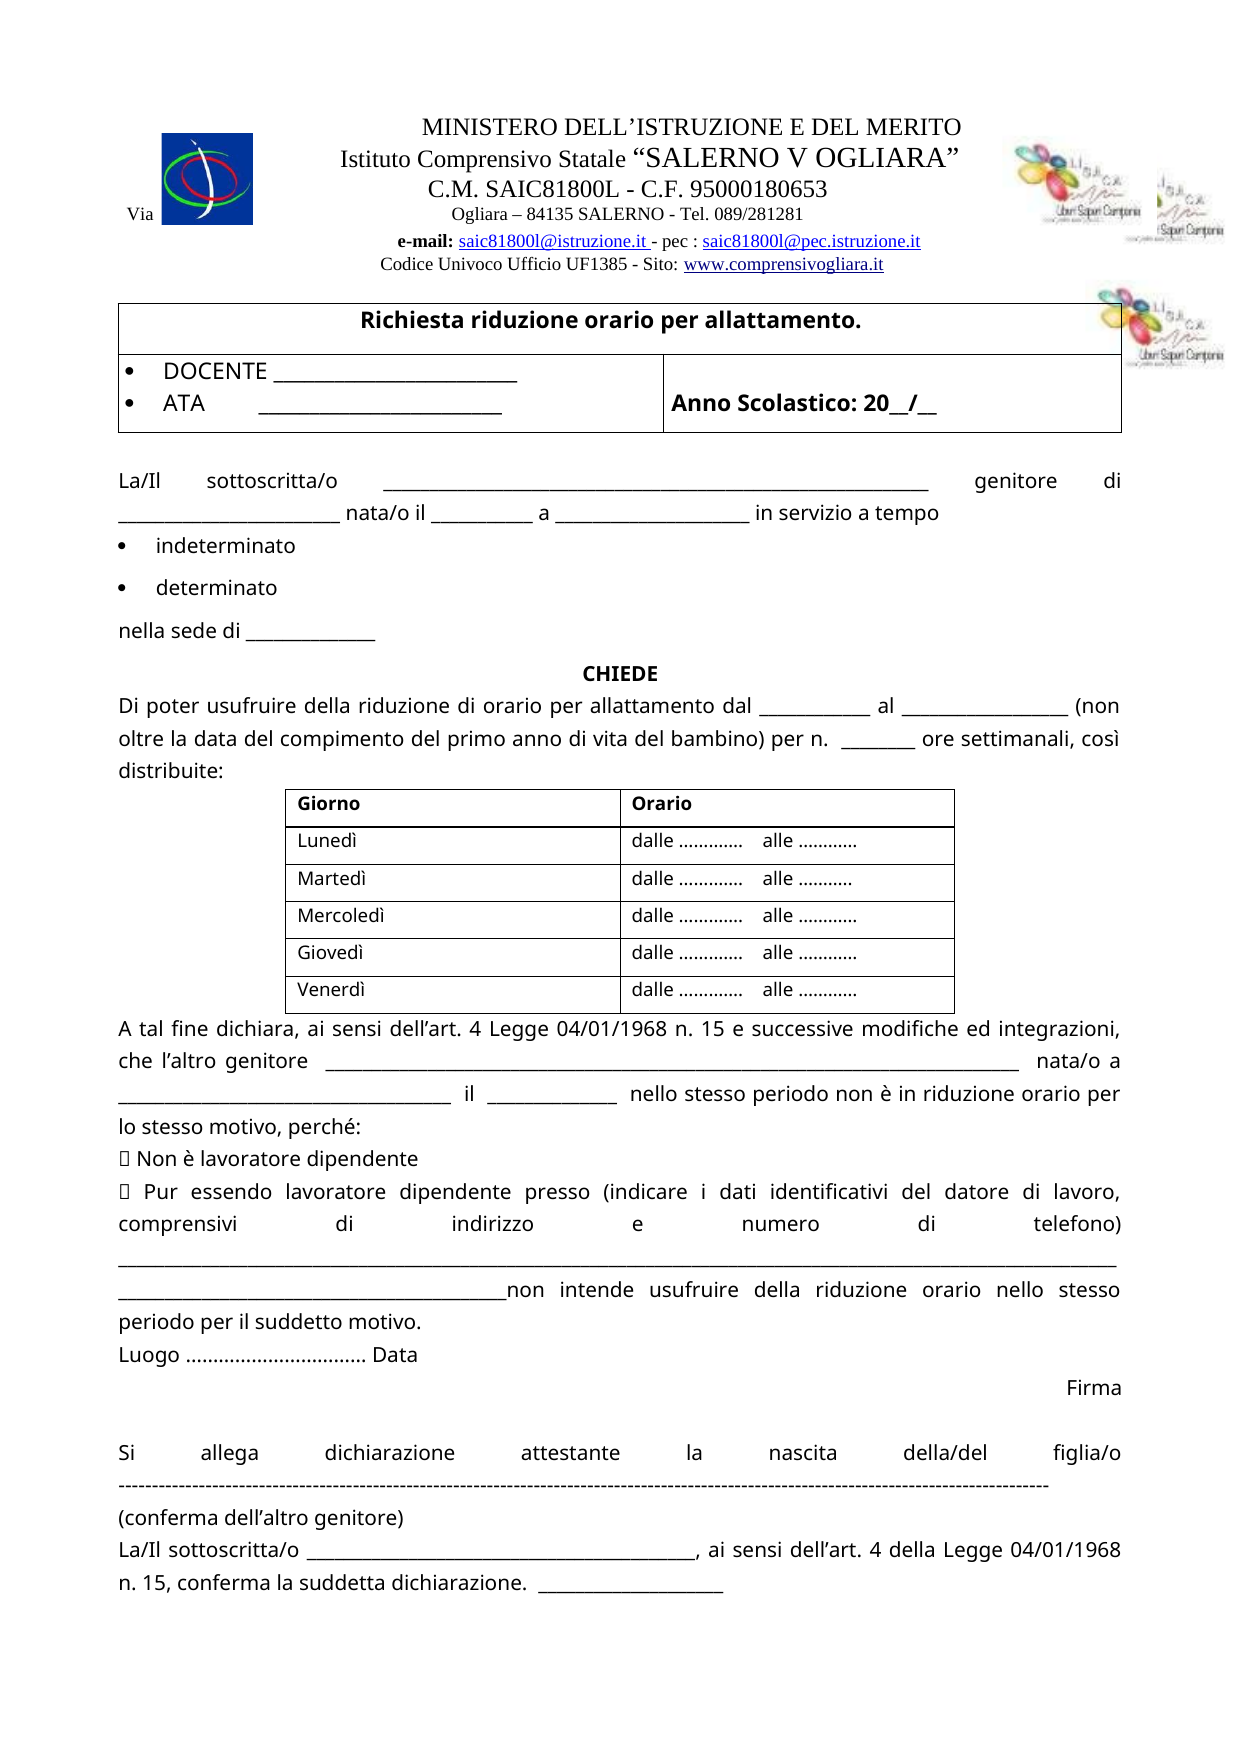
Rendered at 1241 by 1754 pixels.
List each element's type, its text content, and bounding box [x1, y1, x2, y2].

table_header Orario [621, 790, 954, 826]
table_cell dalle …………. alle ……….. [621, 865, 954, 901]
table_header Richiesta riduzione orario per allattamento. [119, 304, 1085, 353]
text Codice Univoco Ufficio UF1385 - Sito: www.comprensivogliara.it [118, 253, 1122, 274]
text A tal fine dichiara, ai sensi dell’art. 4 Legge 04/01/1968 n. 15 e successive modifiche ed integrazioni, che l’altro genitore ___________________________________________________________________________ nata/o a ____________________________________ il ______________ nello stesso periodo non è in riduzione orario per lo stesso motivo, perché: [118, 1014, 1122, 1140]
text La/Il sottoscritta/o ___________________________________________________________ genitore di ________________________ nata/o il ___________ a _____________________ in servizio a tempo [118, 466, 1122, 527]
table_cell dalle …………. alle ………… [621, 828, 954, 864]
table_cell dalle …………. alle ………… [621, 939, 954, 976]
table_cell dalle …………. alle ………… [621, 977, 954, 1013]
text Istituto Comprensivo Statale “SALERNO V OGLIARA” [310, 140, 989, 174]
text Di poter usufruire della riduzione di orario per allattamento dal ____________ al __________________ (non oltre la data del compimento del primo anno di vita del bambino) per n. ________ ore settimanali, così distribuite: [118, 691, 1122, 785]
text  Pur essendo lavoratore dipendente presso (indicare i dati identificativi del datore di lavoro, comprensivi di indirizzo e numero di telefono) ______________________________________________________________________________________________________________________________________________________non intende usufruire della riduzione orario nello stesso periodo per il suddetto motivo. [118, 1177, 1122, 1336]
text  Non è lavoratore dipendente [118, 1144, 1122, 1173]
text Ogliara – 84135 SALERNO - Tel. 089/281281 [253, 203, 1002, 224]
table_cell Mercoledì [286, 902, 620, 938]
text nella sede di ______________ [118, 616, 1122, 644]
table_cell Anno Scolastico: 20__/__ [664, 355, 1121, 432]
table_cell DOCENTE ________________________ ATA ________________________ [119, 355, 663, 432]
text CHIEDE [118, 659, 1122, 687]
table_cell Martedì [286, 865, 620, 901]
text Firma [118, 1373, 1122, 1401]
text La/Il sottoscritta/o __________________________________________, ai sensi dell’art. 4 della Legge 04/01/1968 n. 15, conferma la suddetta dichiarazione. ____________________ [118, 1536, 1122, 1597]
table_cell dalle …………. alle ………… [621, 902, 954, 938]
text C.M. SAIC81800L - C.F. 95000180653 [253, 174, 1002, 203]
text e-mail: saic81800l@istruzione.it - pec : saic81800l@pec.istruzione.it [118, 224, 1085, 253]
text MINISTERO DELL’ISTRUZIONE E DEL MERITO [193, 112, 1002, 140]
table_cell Lunedì [286, 828, 620, 864]
text Luogo …………………………… Data [118, 1340, 1122, 1368]
list indeterminato [118, 531, 1122, 559]
table_header Giorno [286, 790, 620, 826]
table_cell Giovedì [286, 939, 620, 976]
table_cell Venerdì [286, 977, 620, 1013]
text Via [118, 203, 161, 224]
text Si allega dichiarazione attestante la nascita della/del figlia/o ------------------------------------------------------------------------------------------------------------------------------------------- (conferma dell’altro genitore) [118, 1438, 1122, 1531]
list determinato [118, 573, 1122, 602]
text [118, 174, 161, 203]
